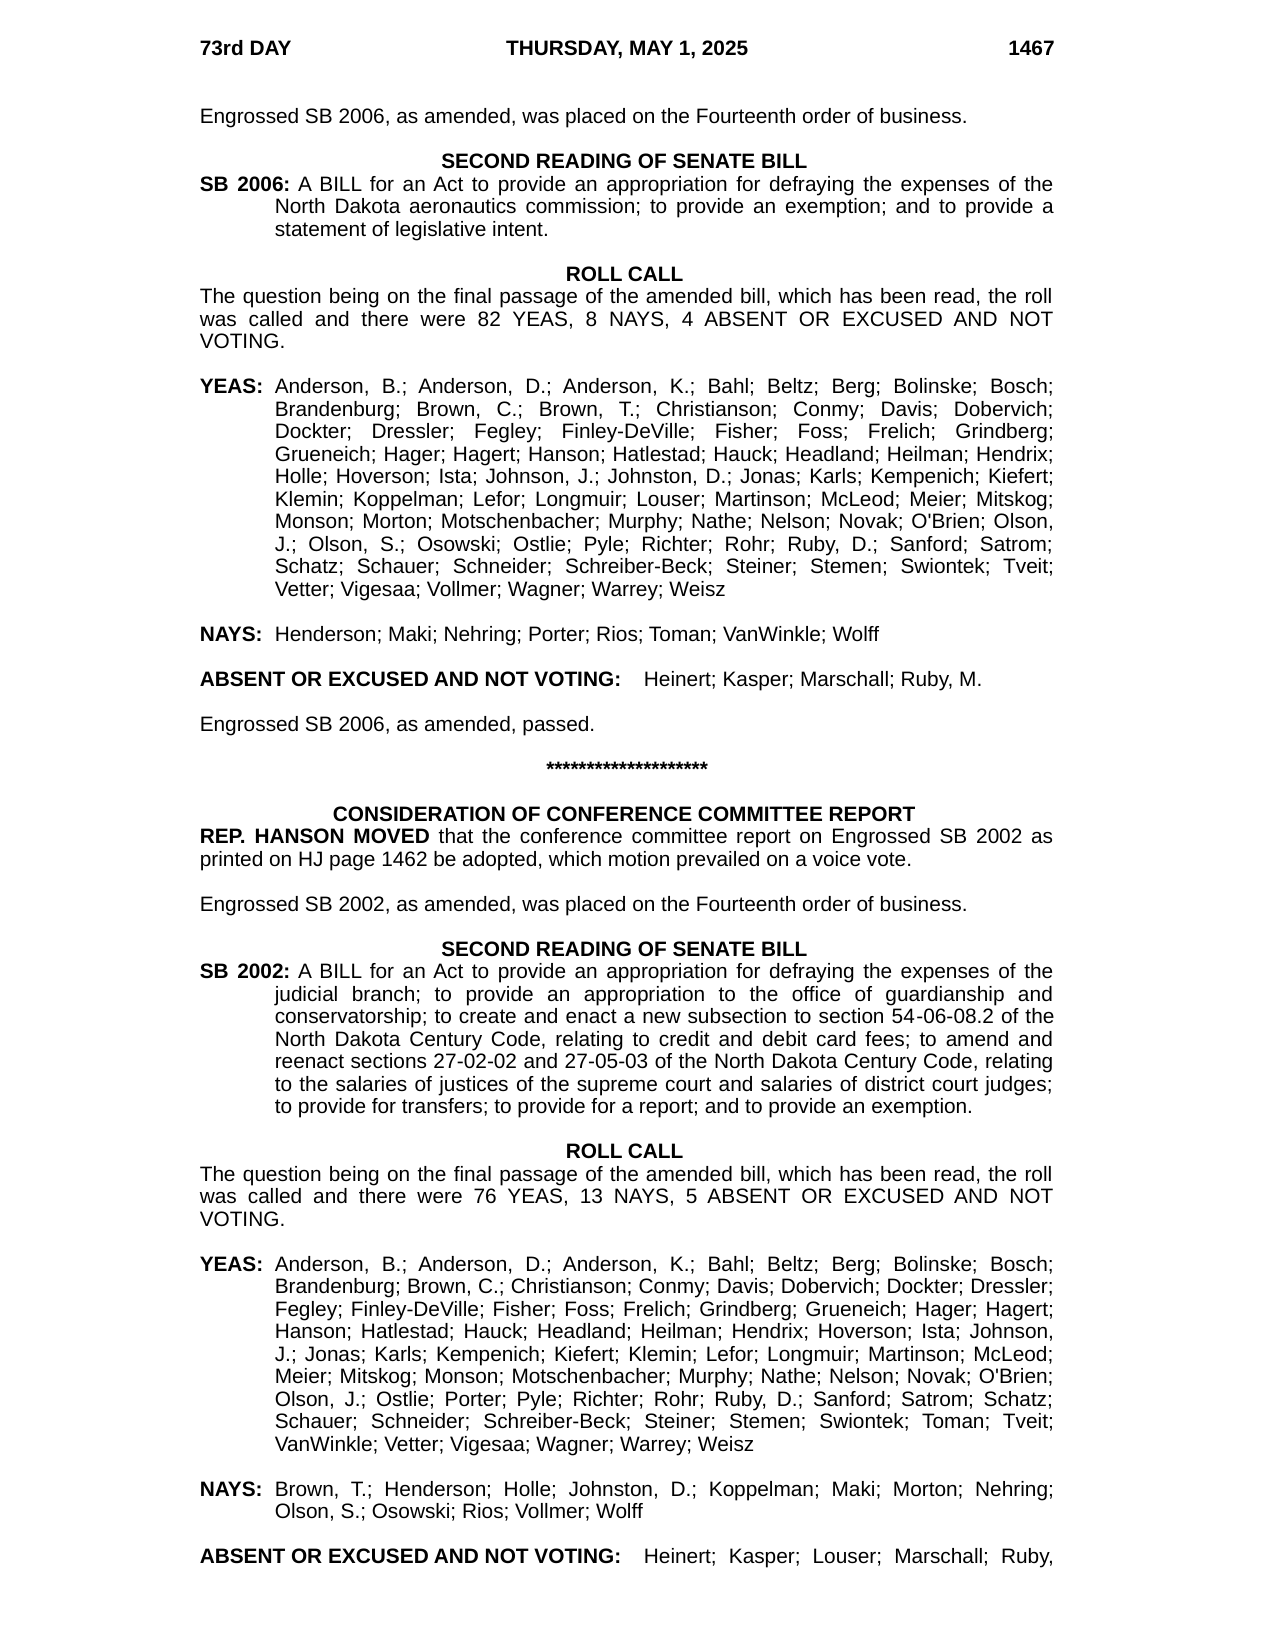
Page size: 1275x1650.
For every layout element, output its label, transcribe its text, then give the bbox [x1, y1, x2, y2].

text Engrossed SB 2006, as amended, was placed on the Fourteenth order of business. [199, 106, 1054, 128]
text Engrossed SB 2002, as amended, was placed on the Fourteenth order of business. [199, 893, 1054, 916]
title SB 2006: A BILL for an Act to provide an appropriation for defraying the expenses of the North Dakota aeronautics commission; to provide an exemption; and to provide a statement of legislative intent. [199, 173, 1054, 241]
title NAYS: Brown, T.; Henderson; Holle; Johnston, D.; Koppelman; Maki; Morton; Nehring; Olson, S.; Osowski; Rios; Vollmer; Wolff [199, 1478, 1054, 1523]
title YEAS: Anderson, B.; Anderson, D.; Anderson, K.; Bahl; Beltz; Berg; Bolinske; Bosch; Brandenburg; Brown, C.; Brown, T.; Christianson; Conmy; Davis; Dobervich; Dockter; Dressler; Fegley; Finley-DeVille; Fisher; Foss; Frelich; Grindberg; Grueneich; Hager; Hagert; Hanson; Hatlestad; Hauck; Headland; Heilman; Hendrix; Holle; Hoverson; Ista; Johnson, J.; Johnston, D.; Jonas; Karls; Kempenich; Kiefert; Klemin; Koppelman; Lefor; Longmuir; Louser; Martinson; McLeod; Meier; Mitskog; Monson; Morton; Motschenbacher; Murphy; Nathe; Nelson; Novak; O'Brien; Olson, J.; Olson, S.; Osowski; Ostlie; Pyle; Richter; Rohr; Ruby, D.; Sanford; Satrom; Schatz; Schauer; Schneider; Schreiber-Beck; Steiner; Stemen; Swiontek; Tveit; Vetter; Vigesaa; Vollmer; Wagner; Warrey; Weisz [199, 376, 1054, 601]
text Engrossed SB 2006, as amended, passed. [199, 713, 1054, 736]
text The question being on the final passage of the amended bill, which has been read, the roll was called and there were 76 YEAS, 13 NAYS, 5 ABSENT OR EXCUSED AND NOT VOTING. [199, 1163, 1054, 1231]
text ******************** [199, 758, 1054, 781]
title ABSENT OR EXCUSED AND NOT VOTING: Heinert; Kasper; Marschall; Ruby, M. [199, 668, 1054, 691]
text CONSIDERATION OF CONFERENCE COMMITTEE REPORT [199, 803, 1054, 826]
text ROLL CALL [199, 1141, 1054, 1163]
title YEAS: Anderson, B.; Anderson, D.; Anderson, K.; Bahl; Beltz; Berg; Bolinske; Bosch; Brandenburg; Brown, C.; Christianson; Conmy; Davis; Dobervich; Dockter; Dressler; Fegley; Finley-DeVille; Fisher; Foss; Frelich; Grindberg; Grueneich; Hager; Hagert; Hanson; Hatlestad; Hauck; Headland; Heilman; Hendrix; Hoverson; Ista; Johnson, J.; Jonas; Karls; Kempenich; Kiefert; Klemin; Lefor; Longmuir; Martinson; McLeod; Meier; Mitskog; Monson; Motschenbacher; Murphy; Nathe; Nelson; Novak; O'Brien; Olson, J.; Ostlie; Porter; Pyle; Richter; Rohr; Ruby, D.; Sanford; Satrom; Schatz; Schauer; Schneider; Schreiber-Beck; Steiner; Stemen; Swiontek; Toman; Tveit; VanWinkle; Vetter; Vigesaa; Wagner; Warrey; Weisz [199, 1253, 1054, 1456]
text The question being on the final passage of the amended bill, which has been read, the roll was called and there were 82 YEAS, 8 NAYS, 4 ABSENT OR EXCUSED AND NOT VOTING. [199, 286, 1054, 353]
title NAYS: Henderson; Maki; Nehring; Porter; Rios; Toman; VanWinkle; Wolff [199, 623, 1054, 646]
subtitle Page 1467 [9, 9, 109, 57]
text SECOND READING OF SENATE BILL [199, 151, 1054, 173]
text REP. HANSON MOVED that the conference committee report on Engrossed SB 2002 as printed on HJ page 1462 be adopted, which motion prevailed on a voice vote. [199, 826, 1054, 871]
text SECOND READING OF SENATE BILL [199, 938, 1054, 961]
title ABSENT OR EXCUSED AND NOT VOTING: Heinert; Kasper; Louser; Marschall; Ruby, [199, 1546, 1054, 1568]
text ROLL CALL [199, 263, 1054, 286]
title SB 2002: A BILL for an Act to provide an appropriation for defraying the expenses of the judicial branch; to provide an appropriation to the office of guardianship and conservatorship; to create and enact a new subsection to section 54‑06‑08.2 of the North Dakota Century Code, relating to credit and debit card fees; to amend and reenact sections 27‑02‑02 and 27‑05‑03 of the North Dakota Century Code, relating to the salaries of justices of the supreme court and salaries of district court judges; to provide for transfers; to provide for a report; and to provide an exemption. [199, 961, 1054, 1118]
title [0, 0, 118, 66]
